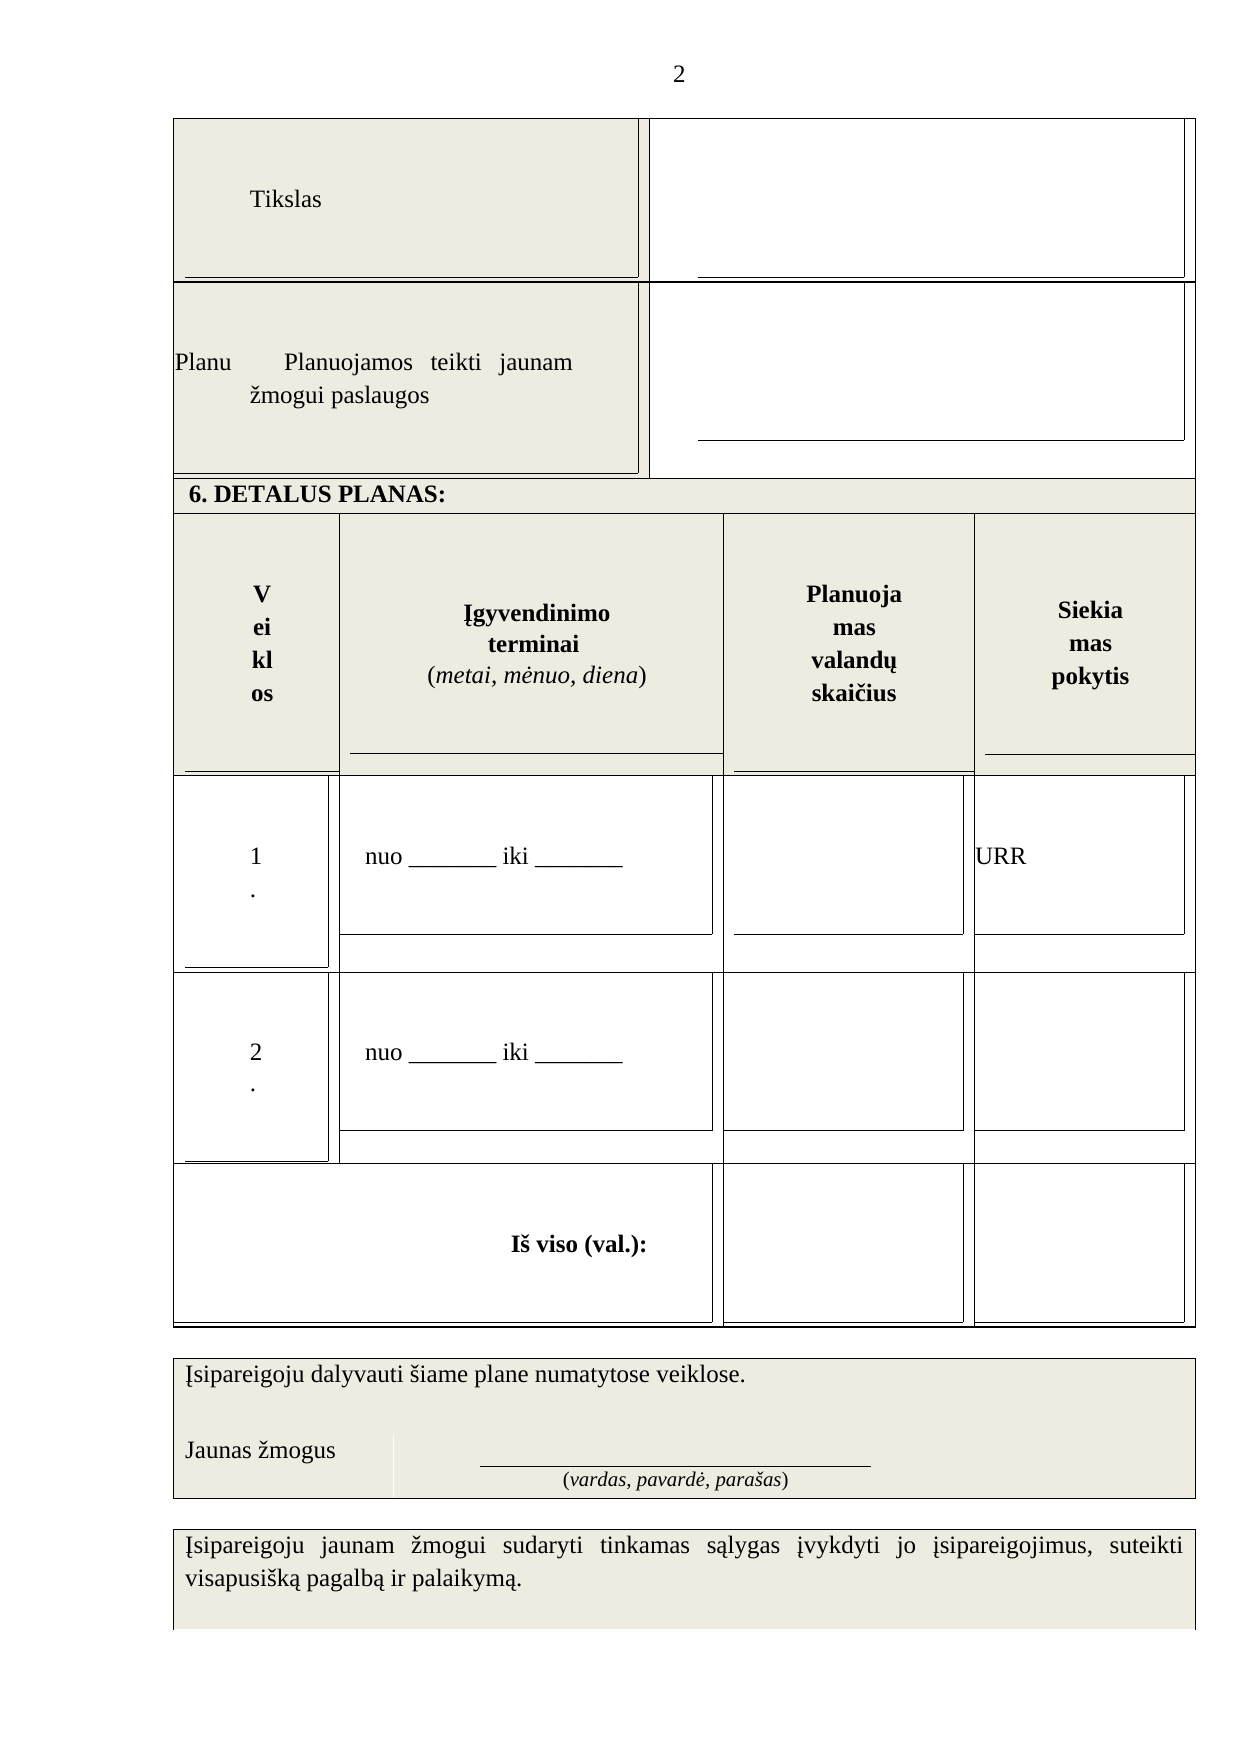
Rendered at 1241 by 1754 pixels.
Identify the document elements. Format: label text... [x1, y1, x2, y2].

table_cell [855, 1435, 1195, 1466]
table_cell [975, 973, 1184, 1130]
table_cell [650, 119, 1195, 281]
table_cell [724, 973, 974, 1163]
table_cell [975, 1164, 1195, 1326]
table_cell [394, 1435, 437, 1466]
table_cell Tikslas [174, 119, 649, 281]
table_cell [975, 973, 1195, 1163]
table_cell [437, 1466, 480, 1498]
table_cell [174, 1466, 393, 1498]
table_header Įsipareigoju dalyvauti šiame plane numatytose veiklose. [174, 1359, 1195, 1435]
table_cell Iš viso (val.): [174, 1164, 723, 1326]
table_cell URR [975, 776, 1195, 972]
table_cell [650, 283, 1195, 478]
table_cell nuo _______ iki _______ [340, 973, 723, 1163]
table_cell 1. [174, 776, 339, 972]
table_cell [480, 1435, 855, 1466]
table_cell [871, 1466, 1195, 1498]
table_cell Įgyvendinimo terminai (metai, mėnuo, diena) [340, 514, 723, 775]
table_cell [394, 1466, 437, 1498]
table_cell [724, 1164, 974, 1326]
table_cell Jaunas žmogus [174, 1435, 393, 1466]
table_cell Planu Planuojamos teikti jaunam žmogui paslaugos [174, 283, 649, 478]
table_cell Siekiamas pokytis [975, 514, 1195, 775]
table_header Įsipareigoju jaunam žmogui sudaryti tinkamas sąlygas įvykdyti jo įsipareigojimus, suteikti visapusišką pagalbą ir palaikymą. [174, 1530, 1195, 1629]
table_cell Veiklos [174, 514, 339, 775]
table_cell (vardas, pavardė, parašas) [480, 1467, 871, 1498]
table_cell nuo _______ iki _______ [340, 776, 723, 972]
table_cell [437, 1435, 480, 1466]
table_cell 2. [174, 973, 339, 1163]
table_cell [724, 973, 963, 1130]
table_cell 6. DETALUS PLANAS: [174, 479, 1195, 513]
table_cell [724, 776, 974, 972]
table_cell Planuojamas valandų skaičius [724, 514, 974, 775]
